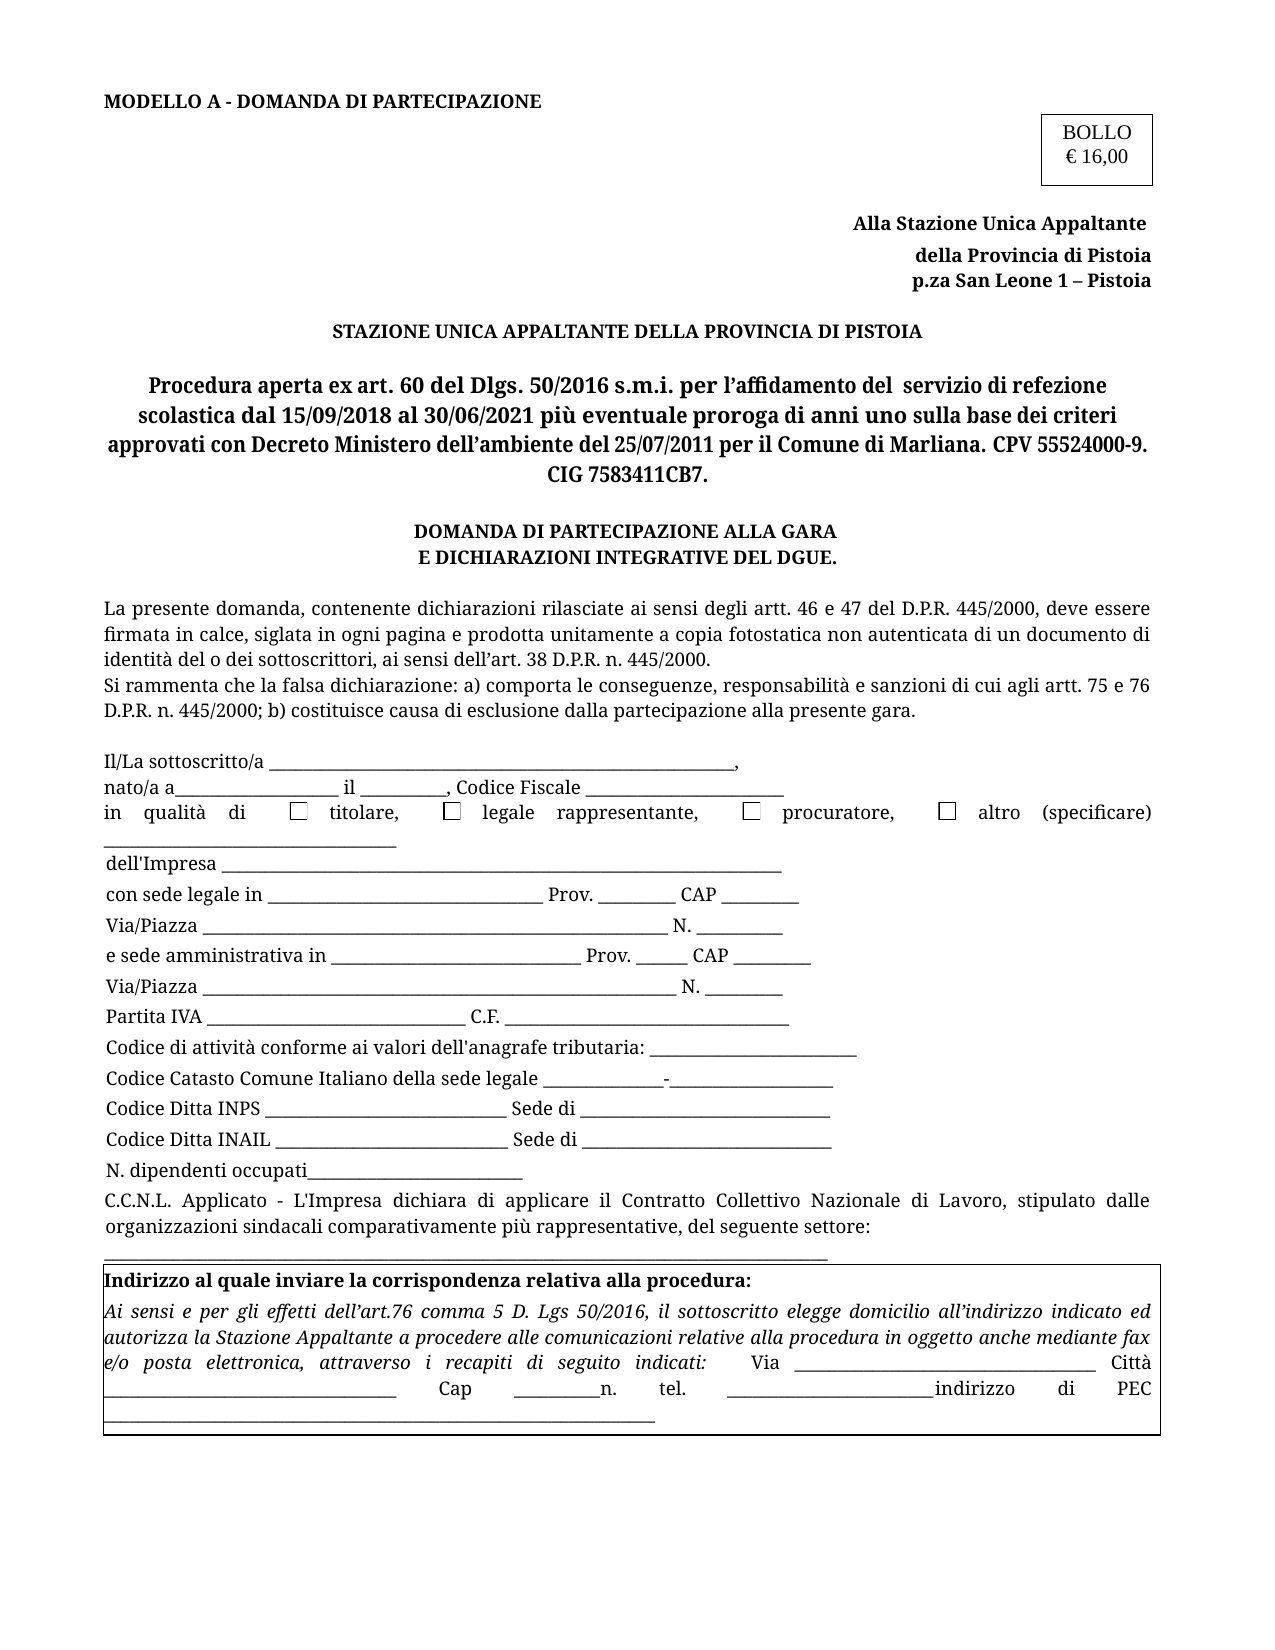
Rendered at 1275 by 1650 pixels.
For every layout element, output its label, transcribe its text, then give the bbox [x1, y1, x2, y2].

text dell'Impresa _________________________________________________________________ [106, 851, 1152, 876]
text Codice di attività conforme ai valori dell'anagrafe tributaria: ________________________ [106, 1034, 1152, 1060]
text Si rammenta che la falsa dichiarazione: a) comporta le conseguenze, responsabilità e sanzioni di cui agli artt. 75 e 76 D.P.R. n. 445/2000; b) costituisce causa di esclusione dalla partecipazione alla presente gara. [103, 672, 1152, 723]
text e DICHIARAZIONI INTEGRATIVE DEL DGUE. [103, 544, 1152, 570]
text Codice Ditta INPS ____________________________ Sede di _____________________________ [106, 1096, 1152, 1121]
text Ai sensi e per gli effetti dell’art.76 comma 5 D. Lgs 50/2016, il sottoscritto elegge domicilio all’indirizzo indicato ed autorizza la Stazione Appaltante a procedere alle comunicazioni relative alla procedura in oggetto anche mediante fax e/o posta elettronica, attraverso i recapiti di seguito indicati: Via ___________________________________ Città __________________________________ Cap __________n. tel. ________________________indirizzo di PEC ________________________________________________________________ [104, 1296, 1160, 1434]
picture [938, 802, 956, 820]
text C.C.N.L. Applicato - L'Impresa dichiara di applicare il Contratto Collettivo Nazionale di Lavoro, stipulato dalle organizzazioni sindacali comparativamente più rappresentative, del seguente settore: [104, 1187, 1152, 1238]
text nato/a a___________________ il __________, Codice Fiscale _______________________ [103, 774, 1152, 799]
text STAZIONE UNICA APPALTANTE DELLA PROVINCIA DI PISTOIA [103, 319, 1152, 344]
subtitle Alla Stazione Unica Appaltante [472, 211, 1152, 236]
text ____________________________________________________________________________________ [104, 1238, 1152, 1264]
table_header BOLLO € 16,00 [1042, 115, 1152, 185]
picture [443, 802, 461, 820]
text p.za San Leone 1 – Pistoia [103, 268, 1152, 293]
text Domanda di partecipazione alla gara [103, 519, 1152, 544]
text della Provincia di Pistoia [103, 242, 1152, 268]
text Indirizzo al quale inviare la corrispondenza relativa alla procedura: [104, 1265, 1160, 1293]
text e sede amministrativa in _____________________________ Prov. ______ CAP _________ [106, 942, 1152, 968]
picture [289, 802, 308, 820]
text Partita IVA ______________________________ C.F. _________________________________ [106, 1004, 1152, 1029]
text Via/Piazza _______________________________________________________ N. _________ [106, 973, 1152, 999]
text Procedura aperta ex art. 60 del Dlgs. 50/2016 s.m.i. per l’affidamento del servizio di refezione scolastica dal 15/09/2018 al 30/06/2021 più eventuale proroga di anni uno sulla base dei criteri approvati con Decreto Ministero dell’ambiente del 25/07/2011 per il Comune di Marliana. CPV 55524000-9. CIG 7583411CB7. [103, 370, 1152, 489]
text in qualità di titolare, legale rappresentante, procuratore, altro (specificare) __________________________________ [103, 799, 1152, 851]
text Codice Catasto Comune Italiano della sede legale ______________-___________________ [106, 1065, 1152, 1091]
text Codice Ditta INAIL ___________________________ Sede di _____________________________ [106, 1126, 1152, 1152]
text Via/Piazza ______________________________________________________ N. __________ [106, 912, 1152, 937]
text con sede legale in ________________________________ Prov. _________ CAP _________ [106, 881, 1152, 907]
text La presente domanda, contenente dichiarazioni rilasciate ai sensi degli artt. 46 e 47 del D.P.R. 445/2000, deve essere firmata in calce, siglata in ogni pagina e prodotta unitamente a copia fotostatica non autenticata di un documento di identità del o dei sottoscrittori, ai sensi dell’art. 38 D.P.R. n. 445/2000. [103, 595, 1152, 672]
text MODELLO A - DOMANDA DI PARTECIPAZIONE [103, 89, 1152, 114]
picture [742, 802, 761, 820]
text N. dipendenti occupati_________________________ [106, 1157, 1152, 1182]
text Il/La sottoscritto/a ______________________________________________________, [103, 748, 1152, 774]
